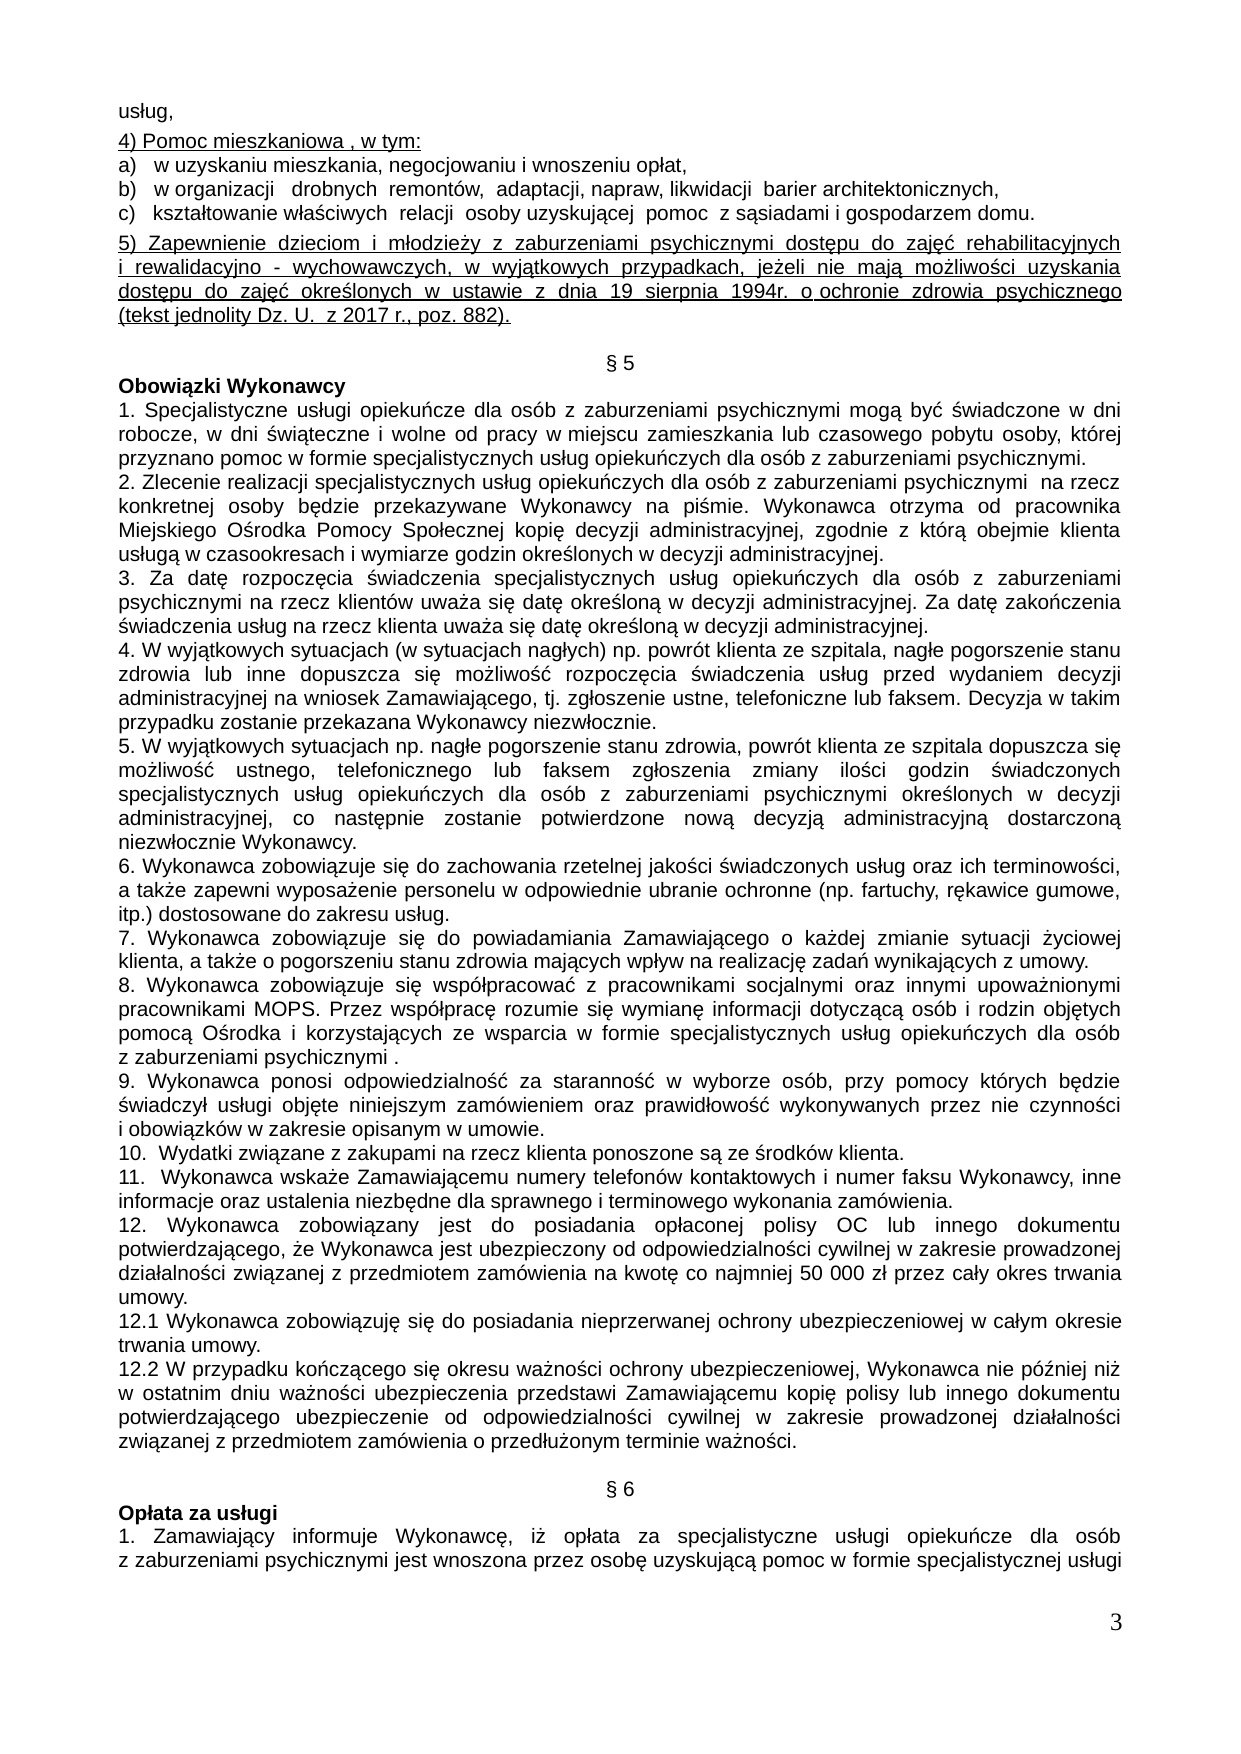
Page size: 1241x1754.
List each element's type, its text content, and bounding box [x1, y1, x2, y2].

text 11. Wykonawca wskaże Zamawiającemu numery telefonów kontaktowych i numer faksu Wykonawcy, inne informacje oraz ustalenia niezbędne dla sprawnego i terminowego wykonania zamówienia. [118, 1165, 1122, 1213]
text 12.1 Wykonawca zobowiązuję się do posiadania nieprzerwanej ochrony ubezpieczeniowej w całym okresie trwania umowy. [118, 1309, 1122, 1357]
text Obowiązki Wykonawcy [118, 374, 1122, 398]
text 4) Pomoc mieszkaniowa , w tym: [118, 129, 1122, 153]
text 12. Wykonawca zobowiązany jest do posiadania opłaconej polisy OC lub innego dokumentu potwierdzającego, że Wykonawca jest ubezpieczony od odpowiedzialności cywilnej w zakresie prowadzonej działalności związanej z przedmiotem zamówienia na kwotę co najmniej 50 000 zł przez cały okres trwania umowy. [118, 1213, 1122, 1309]
text 5) Zapewnienie dzieciom i młodzieży z zaburzeniami psychicznymi dostępu do zajęć rehabilitacyjnych i rewalidacyjno - wychowawczych, w wyjątkowych przypadkach, jeżeli nie mają możliwości uzyskania dostępu do zajęć określonych w ustawie z dnia 19 sierpnia 1994r. o ochronie zdrowia psychicznego [118, 231, 1122, 299]
text (tekst jednolity Dz. U. z 2017 r., poz. 882). [118, 300, 1122, 326]
text 1. Specjalistyczne usługi opiekuńcze dla osób z zaburzeniami psychicznymi mogą być świadczone w dni robocze, w dni świąteczne i wolne od pracy w miejscu zamieszkania lub czasowego pobytu osoby, której przyznano pomoc w formie specjalistycznych usług opiekuńczych dla osób z zaburzeniami psychicznymi. [118, 398, 1122, 470]
text a) w uzyskaniu mieszkania, negocjowaniu i wnoszeniu opłat, [118, 153, 1122, 177]
text 8. Wykonawca zobowiązuje się współpracować z pracownikami socjalnymi oraz innymi upoważnionymi pracownikami MOPS. Przez współpracę rozumie się wymianę informacji dotyczącą osób i rodzin objętych pomocą Ośrodka i korzystających ze wsparcia w formie specjalistycznych usług opiekuńczych dla osób z zaburzeniami psychicznymi . [118, 973, 1122, 1069]
text § 6 [118, 1476, 1122, 1500]
text § 5 [118, 326, 1122, 374]
text 7. Wykonawca zobowiązuje się do powiadamiania Zamawiającego o każdej zmianie sytuacji życiowej klienta, a także o pogorszeniu stanu zdrowia mających wpływ na realizację zadań wynikających z umowy. [118, 925, 1122, 973]
text 10. Wydatki związane z zakupami na rzecz klienta ponoszone są ze środków klienta. [118, 1141, 1122, 1165]
text b) w organizacji drobnych remontów, adaptacji, napraw, likwidacji barier architektonicznych, [118, 177, 1122, 201]
text Opłata za usługi [118, 1500, 1122, 1524]
text 12.2 W przypadku kończącego się okresu ważności ochrony ubezpieczeniowej, Wykonawca nie później niż w ostatnim dniu ważności ubezpieczenia przedstawi Zamawiającemu kopię polisy lub innego dokumentu potwierdzającego ubezpieczenie od odpowiedzialności cywilnej w zakresie prowadzonej działalności związanej z przedmiotem zamówienia o przedłużonym terminie ważności. [118, 1357, 1122, 1452]
text 2. Zlecenie realizacji specjalistycznych usług opiekuńczych dla osób z zaburzeniami psychicznymi na rzecz konkretnej osoby będzie przekazywane Wykonawcy na piśmie. Wykonawca otrzyma od pracownika Miejskiego Ośrodka Pomocy Społecznej kopię decyzji administracyjnej, zgodnie z którą obejmie klienta usługą w czasookresach i wymiarze godzin określonych w decyzji administracyjnej. [118, 470, 1122, 566]
text 5. W wyjątkowych sytuacjach np. nagłe pogorszenie stanu zdrowia, powrót klienta ze szpitala dopuszcza się możliwość ustnego, telefonicznego lub faksem zgłoszenia zmiany ilości godzin świadczonych specjalistycznych usług opiekuńczych dla osób z zaburzeniami psychicznymi określonych w decyzji administracyjnej, co następnie zostanie potwierdzone nową decyzją administracyjną dostarczoną niezwłocznie Wykonawcy. [118, 734, 1122, 853]
text c) kształtowanie właściwych relacji osoby uzyskującej pomoc z sąsiadami i gospodarzem domu. [118, 201, 1122, 224]
text 9. Wykonawca ponosi odpowiedzialność za staranność w wyborze osób, przy pomocy których będzie świadczył usługi objęte niniejszym zamówieniem oraz prawidłowość wykonywanych przez nie czynności i obowiązków w zakresie opisanym w umowie. [118, 1069, 1122, 1141]
text 3. Za datę rozpoczęcia świadczenia specjalistycznych usług opiekuńczych dla osób z zaburzeniami psychicznymi na rzecz klientów uważa się datę określoną w decyzji administracyjnej. Za datę zakończenia świadczenia usług na rzecz klienta uważa się datę określoną w decyzji administracyjnej. [118, 566, 1122, 638]
text 6. Wykonawca zobowiązuje się do zachowania rzetelnej jakości świadczonych usług oraz ich terminowości, a także zapewni wyposażenie personelu w odpowiednie ubranie ochronne (np. fartuchy, rękawice gumowe, itp.) dostosowane do zakresu usług. [118, 853, 1122, 925]
text 4. W wyjątkowych sytuacjach (w sytuacjach nagłych) np. powrót klienta ze szpitala, nagłe pogorszenie stanu zdrowia lub inne dopuszcza się możliwość rozpoczęcia świadczenia usług przed wydaniem decyzji administracyjnej na wniosek Zamawiającego, tj. zgłoszenie ustne, telefoniczne lub faksem. Decyzja w takim przypadku zostanie przekazana Wykonawcy niezwłocznie. [118, 638, 1122, 734]
text usług, [118, 99, 1122, 123]
list 1. Zamawiający informuje Wykonawcę, iż opłata za specjalistyczne usługi opiekuńcze dla osób z zaburzeniami psychicznymi jest wnoszona przez osobę uzyskującą pomoc w formie specjalistycznej usługi [118, 1524, 1122, 1572]
